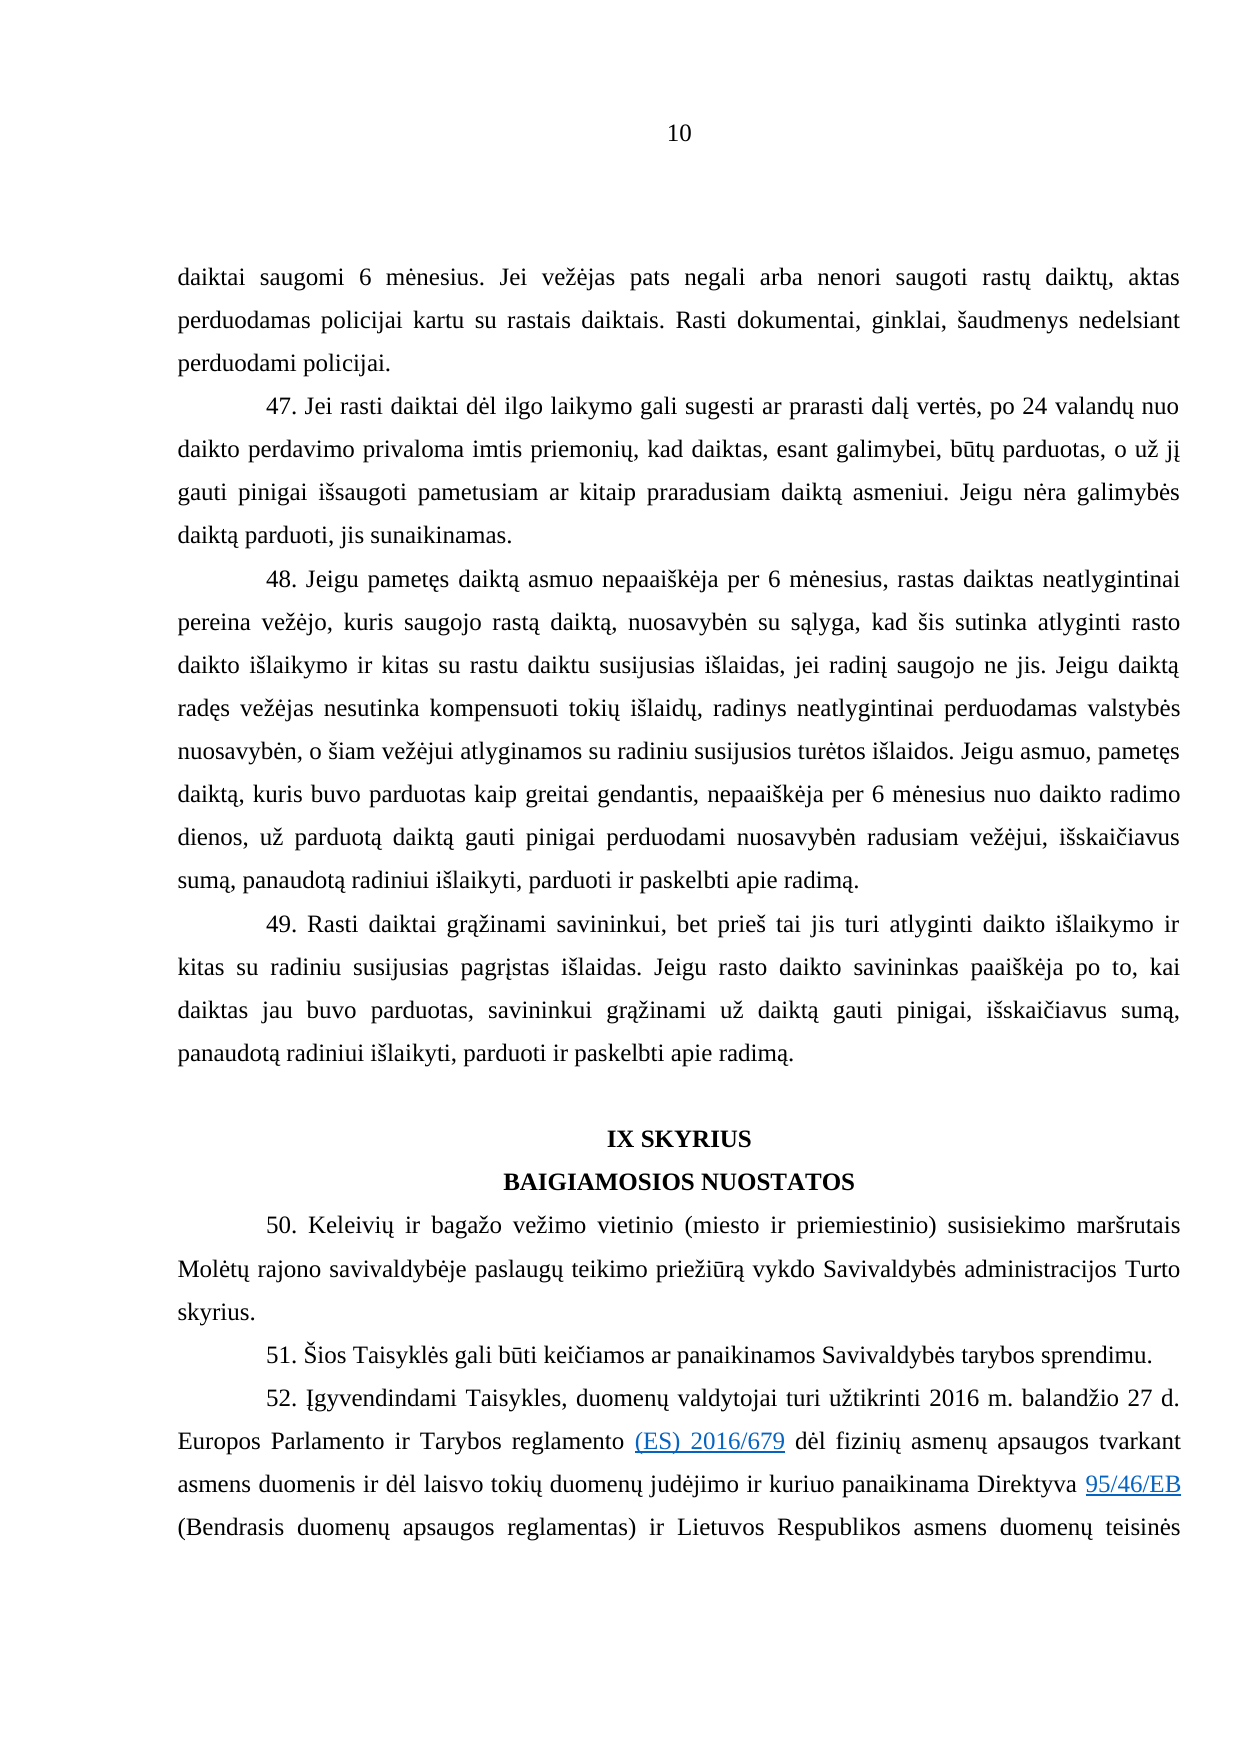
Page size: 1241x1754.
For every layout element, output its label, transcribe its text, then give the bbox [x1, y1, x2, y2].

text 48. Jeigu pametęs daiktą asmuo nepaaiškėja per 6 mėnesius, rastas daiktas neatlygintinai pereina vežėjo, kuris saugojo rastą daiktą, nuosavybėn su sąlyga, kad šis sutinka atlyginti rasto daikto išlaikymo ir kitas su rastu daiktu susijusias išlaidas, jei radinį saugojo ne jis. Jeigu daiktą radęs vežėjas nesutinka kompensuoti tokių išlaidų, radinys neatlygintinai perduodamas valstybės nuosavybėn, o šiam vežėjui atlyginamos su radiniu susijusios turėtos išlaidos. Jeigu asmuo, pametęs daiktą, kuris buvo parduotas kaip greitai gendantis, nepaaiškėja per 6 mėnesius nuo daikto radimo dienos, už parduotą daiktą gauti pinigai perduodami nuosavybėn radusiam vežėjui, išskaičiavus sumą, panaudotą radiniui išlaikyti, parduoti ir paskelbti apie radimą. [177, 564, 1181, 894]
text BAIGIAMOSIOS NUOSTATOS [177, 1167, 1181, 1196]
text 51. Šios Taisyklės gali būti keičiamos ar panaikinamos Savivaldybės tarybos sprendimu. [177, 1340, 1181, 1369]
text IX SKYRIUS [177, 1124, 1181, 1153]
text 50. Keleivių ir bagažo vežimo vietinio (miesto ir priemiestinio) susisiekimo maršrutais Molėtų rajono savivaldybėje paslaugų teikimo priežiūrą vykdo Savivaldybės administracijos Turto skyrius. [177, 1211, 1181, 1326]
text 52. Įgyvendindami Taisykles, duomenų valdytojai turi užtikrinti 2016 m. balandžio 27 d. Europos Parlamento ir Tarybos reglamento (ES) 2016/679 dėl fizinių asmenų apsaugos tvarkant asmens duomenis ir dėl laisvo tokių duomenų judėjimo ir kuriuo panaikinama Direktyva 95/46/EB (Bendrasis duomenų apsaugos reglamentas) ir Lietuvos Respublikos asmens duomenų teisinės [177, 1383, 1181, 1541]
text 47. Jei rasti daiktai dėl ilgo laikymo gali sugesti ar prarasti dalį vertės, po 24 valandų nuo daikto perdavimo privaloma imtis priemonių, kad daiktas, esant galimybei, būtų parduotas, o už jį gauti pinigai išsaugoti pametusiam ar kitaip praradusiam daiktą asmeniui. Jeigu nėra galimybės daiktą parduoti, jis sunaikinamas. [177, 391, 1181, 549]
text daiktai saugomi 6 mėnesius. Jei vežėjas pats negali arba nenori saugoti rastų daiktų, aktas perduodamas policijai kartu su rastais daiktais. Rasti dokumentai, ginklai, šaudmenys nedelsiant perduodami policijai. [177, 262, 1181, 377]
text 49. Rasti daiktai grąžinami savininkui, bet prieš tai jis turi atlyginti daikto išlaikymo ir kitas su radiniu susijusias pagrįstas išlaidas. Jeigu rasto daikto savininkas paaiškėja po to, kai daiktas jau buvo parduotas, savininkui grąžinami už daiktą gauti pinigai, išskaičiavus sumą, panaudotą radiniui išlaikyti, parduoti ir paskelbti apie radimą. [177, 909, 1181, 1067]
